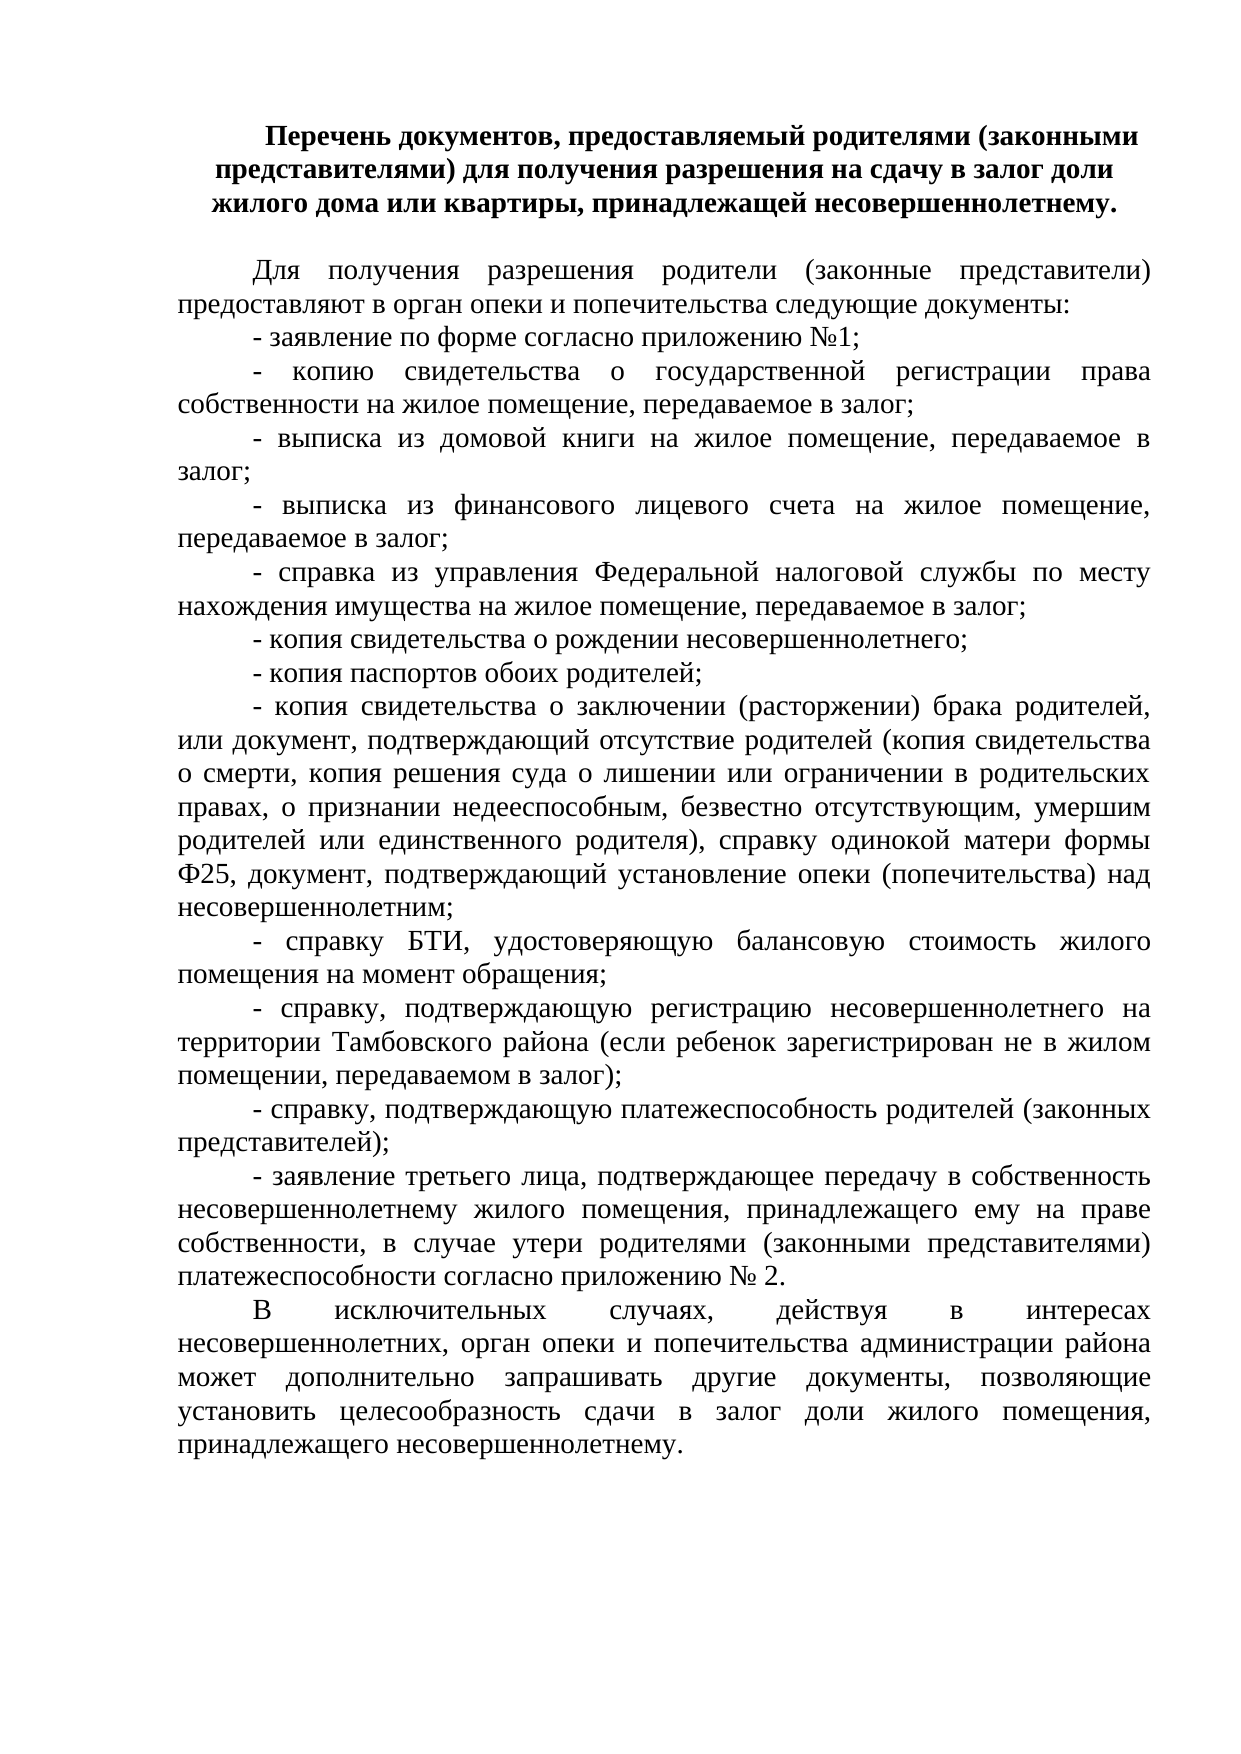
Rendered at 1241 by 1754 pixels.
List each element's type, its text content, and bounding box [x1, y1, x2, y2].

text - копия свидетельства о рождении несовершеннолетнего; [177, 621, 1152, 655]
text В исключительных случаях, действуя в интересах несовершеннолетних, орган опеки и попечительства администрации района может дополнительно запрашивать другие документы, позволяющие установить целесообразность сдачи в залог доли жилого помещения, принадлежащего несовершеннолетнему. [177, 1292, 1152, 1460]
text - копию свидетельства о государственной регистрации права собственности на жилое помещение, передаваемое в залог; [177, 353, 1152, 420]
text - выписка из финансового лицевого счета на жилое помещение, передаваемое в залог; [177, 487, 1152, 554]
text - выписка из домовой книги на жилое помещение, передаваемое в залог; [177, 420, 1152, 487]
text Для получения разрешения родители (законные представители) предоставляют в орган опеки и попечительства следующие документы: [177, 252, 1152, 319]
text - справку БТИ, удостоверяющую балансовую стоимость жилого помещения на момент обращения; [177, 923, 1152, 990]
text - заявление по форме согласно приложению №1; [177, 319, 1152, 353]
text - справка из управления Федеральной налоговой службы по месту нахождения имущества на жилое помещение, передаваемое в залог; [177, 554, 1152, 621]
text Перечень документов, предоставляемый родителями (законными представителями) для получения разрешения на сдачу в залог доли жилого дома или квартиры, принадлежащей несовершеннолетнему. [177, 118, 1152, 219]
text - копия свидетельства о заключении (расторжении) брака родителей, или документ, подтверждающий отсутствие родителей (копия свидетельства о смерти, копия решения суда о лишении или ограничении в родительских правах, о признании недееспособным, безвестно отсутствующим, умершим родителей или единственного родителя), справку одинокой матери формы Ф25, документ, подтверждающий установление опеки (попечительства) над несовершеннолетним; [177, 688, 1152, 923]
text - справку, подтверждающую платежеспособность родителей (законных представителей); [177, 1091, 1152, 1158]
text - справку, подтверждающую регистрацию несовершеннолетнего на территории Тамбовского района (если ребенок зарегистрирован не в жилом помещении, передаваемом в залог); [177, 990, 1152, 1091]
text - копия паспортов обоих родителей; [177, 655, 1152, 688]
text - заявление третьего лица, подтверждающее передачу в собственность несовершеннолетнему жилого помещения, принадлежащего ему на праве собственности, в случае утери родителями (законными представителями) платежеспособности согласно приложению № 2. [177, 1158, 1152, 1292]
